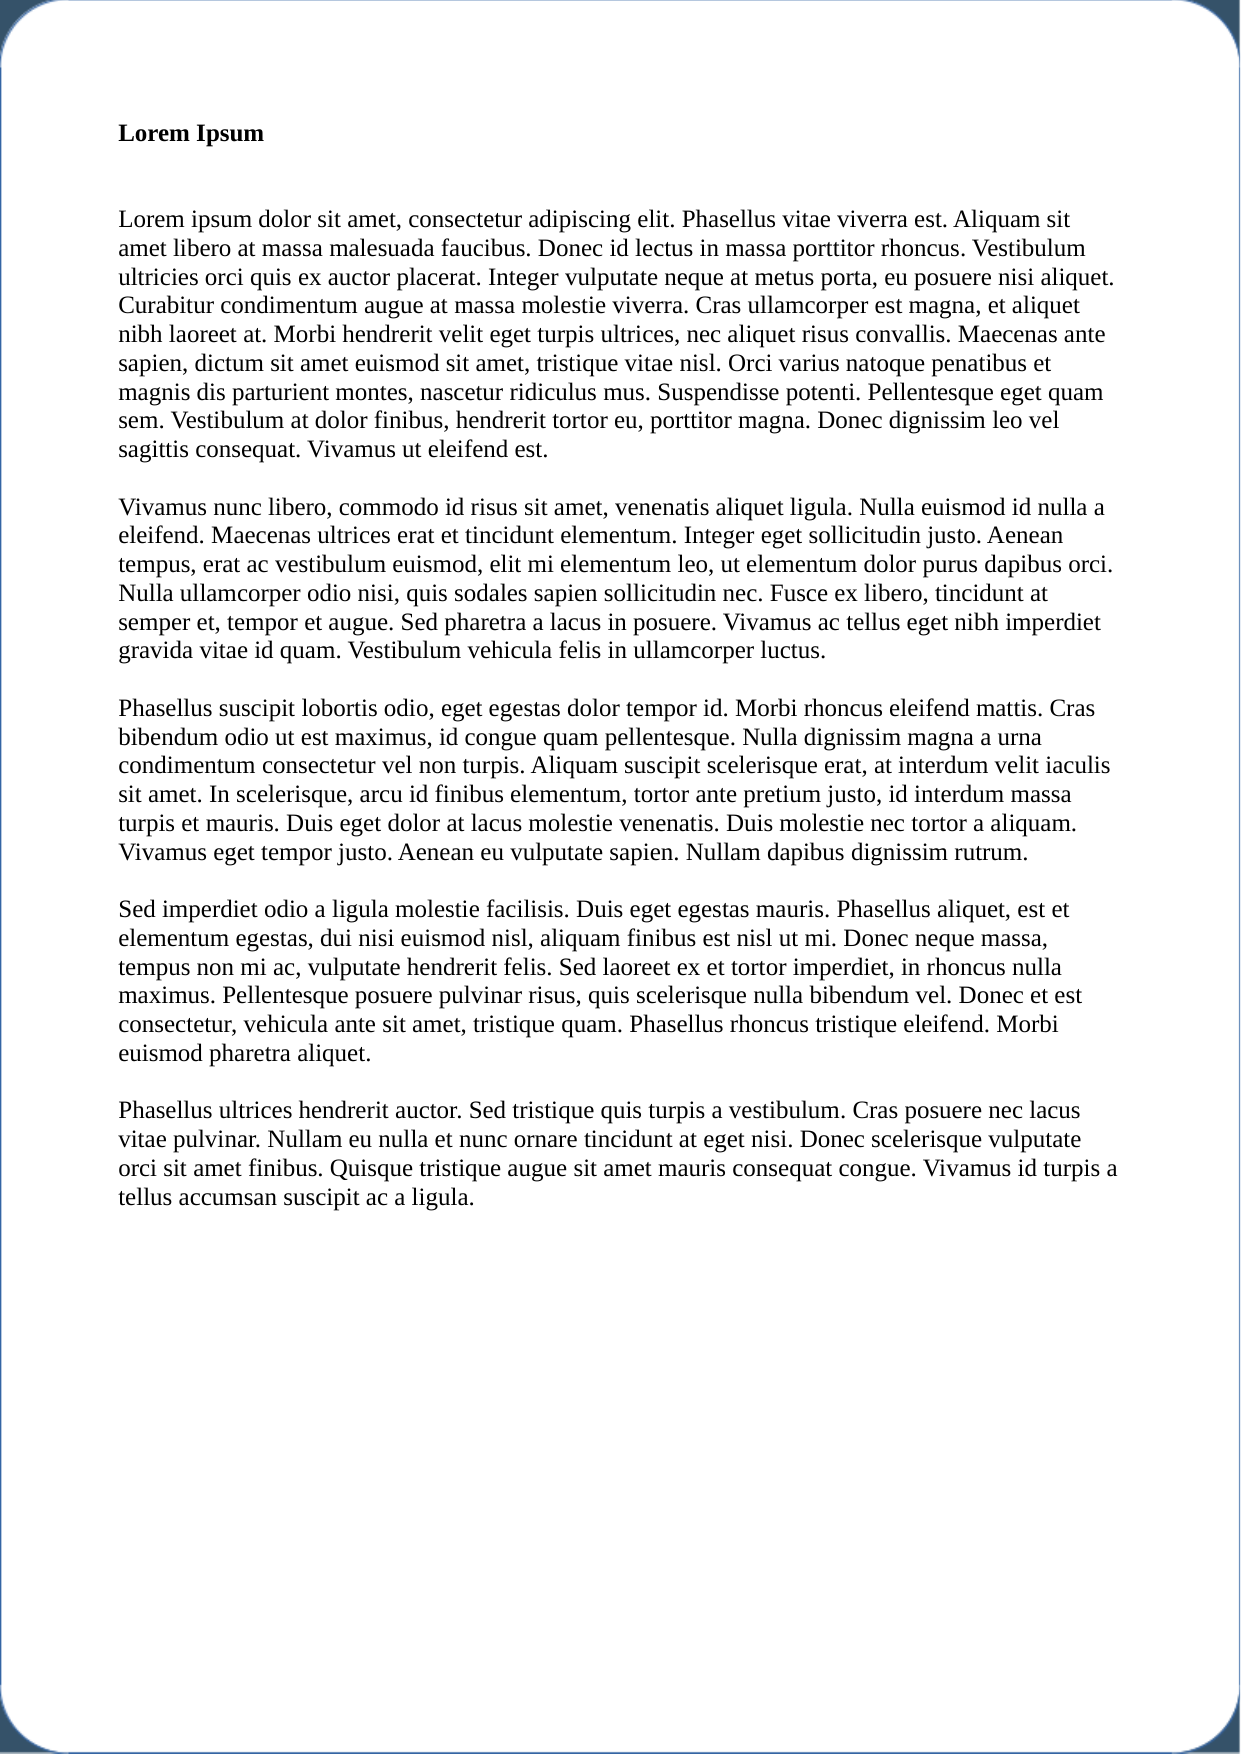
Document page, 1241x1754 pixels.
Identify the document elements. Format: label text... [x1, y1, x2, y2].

text Sed imperdiet odio a ligula molestie facilisis. Duis eget egestas mauris. Phasellus aliquet, est et elementum egestas, dui nisi euismod nisl, aliquam finibus est nisl ut mi. Donec neque massa, tempus non mi ac, vulputate hendrerit felis. Sed laoreet ex et tortor imperdiet, in rhoncus nulla maximus. Pellentesque posuere pulvinar risus, quis scelerisque nulla bibendum vel. Donec et est consectetur, vehicula ante sit amet, tristique quam. Phasellus rhoncus tristique eleifend. Morbi euismod pharetra aliquet. [118, 894, 1122, 1067]
picture [0, 0, 1241, 1754]
text Lorem ipsum dolor sit amet, consectetur adipiscing elit. Phasellus vitae viverra est. Aliquam sit amet libero at massa malesuada faucibus. Donec id lectus in massa porttitor rhoncus. Vestibulum ultricies orci quis ex auctor placerat. Integer vulputate neque at metus porta, eu posuere nisi aliquet. Curabitur condimentum augue at massa molestie viverra. Cras ullamcorper est magna, et aliquet nibh laoreet at. Morbi hendrerit velit eget turpis ultrices, nec aliquet risus convallis. Maecenas ante sapien, dictum sit amet euismod sit amet, tristique vitae nisl. Orci varius natoque penatibus et magnis dis parturient montes, nascetur ridiculus mus. Suspendisse potenti. Pellentesque eget quam sem. Vestibulum at dolor finibus, hendrerit tortor eu, porttitor magna. Donec dignissim leo vel sagittis consequat. Vivamus ut eleifend est. [118, 204, 1122, 463]
text Lorem Ipsum [118, 118, 1122, 147]
text Phasellus suscipit lobortis odio, eget egestas dolor tempor id. Morbi rhoncus eleifend mattis. Cras bibendum odio ut est maximus, id congue quam pellentesque. Nulla dignissim magna a urna condimentum consectetur vel non turpis. Aliquam suscipit scelerisque erat, at interdum velit iaculis sit amet. In scelerisque, arcu id finibus elementum, tortor ante pretium justo, id interdum massa turpis et mauris. Duis eget dolor at lacus molestie venenatis. Duis molestie nec tortor a aliquam. Vivamus eget tempor justo. Aenean eu vulputate sapien. Nullam dapibus dignissim rutrum. [118, 693, 1122, 866]
text Vivamus nunc libero, commodo id risus sit amet, venenatis aliquet ligula. Nulla euismod id nulla a eleifend. Maecenas ultrices erat et tincidunt elementum. Integer eget sollicitudin justo. Aenean tempus, erat ac vestibulum euismod, elit mi elementum leo, ut elementum dolor purus dapibus orci. Nulla ullamcorper odio nisi, quis sodales sapien sollicitudin nec. Fusce ex libero, tincidunt at semper et, tempor et augue. Sed pharetra a lacus in posuere. Vivamus ac tellus eget nibh imperdiet gravida vitae id quam. Vestibulum vehicula felis in ullamcorper luctus. [118, 492, 1122, 664]
text Phasellus ultrices hendrerit auctor. Sed tristique quis turpis a vestibulum. Cras posuere nec lacus vitae pulvinar. Nullam eu nulla et nunc ornare tincidunt at eget nisi. Donec scelerisque vulputate orci sit amet finibus. Quisque tristique augue sit amet mauris consequat congue. Vivamus id turpis a tellus accumsan suscipit ac a ligula. [118, 1096, 1122, 1211]
